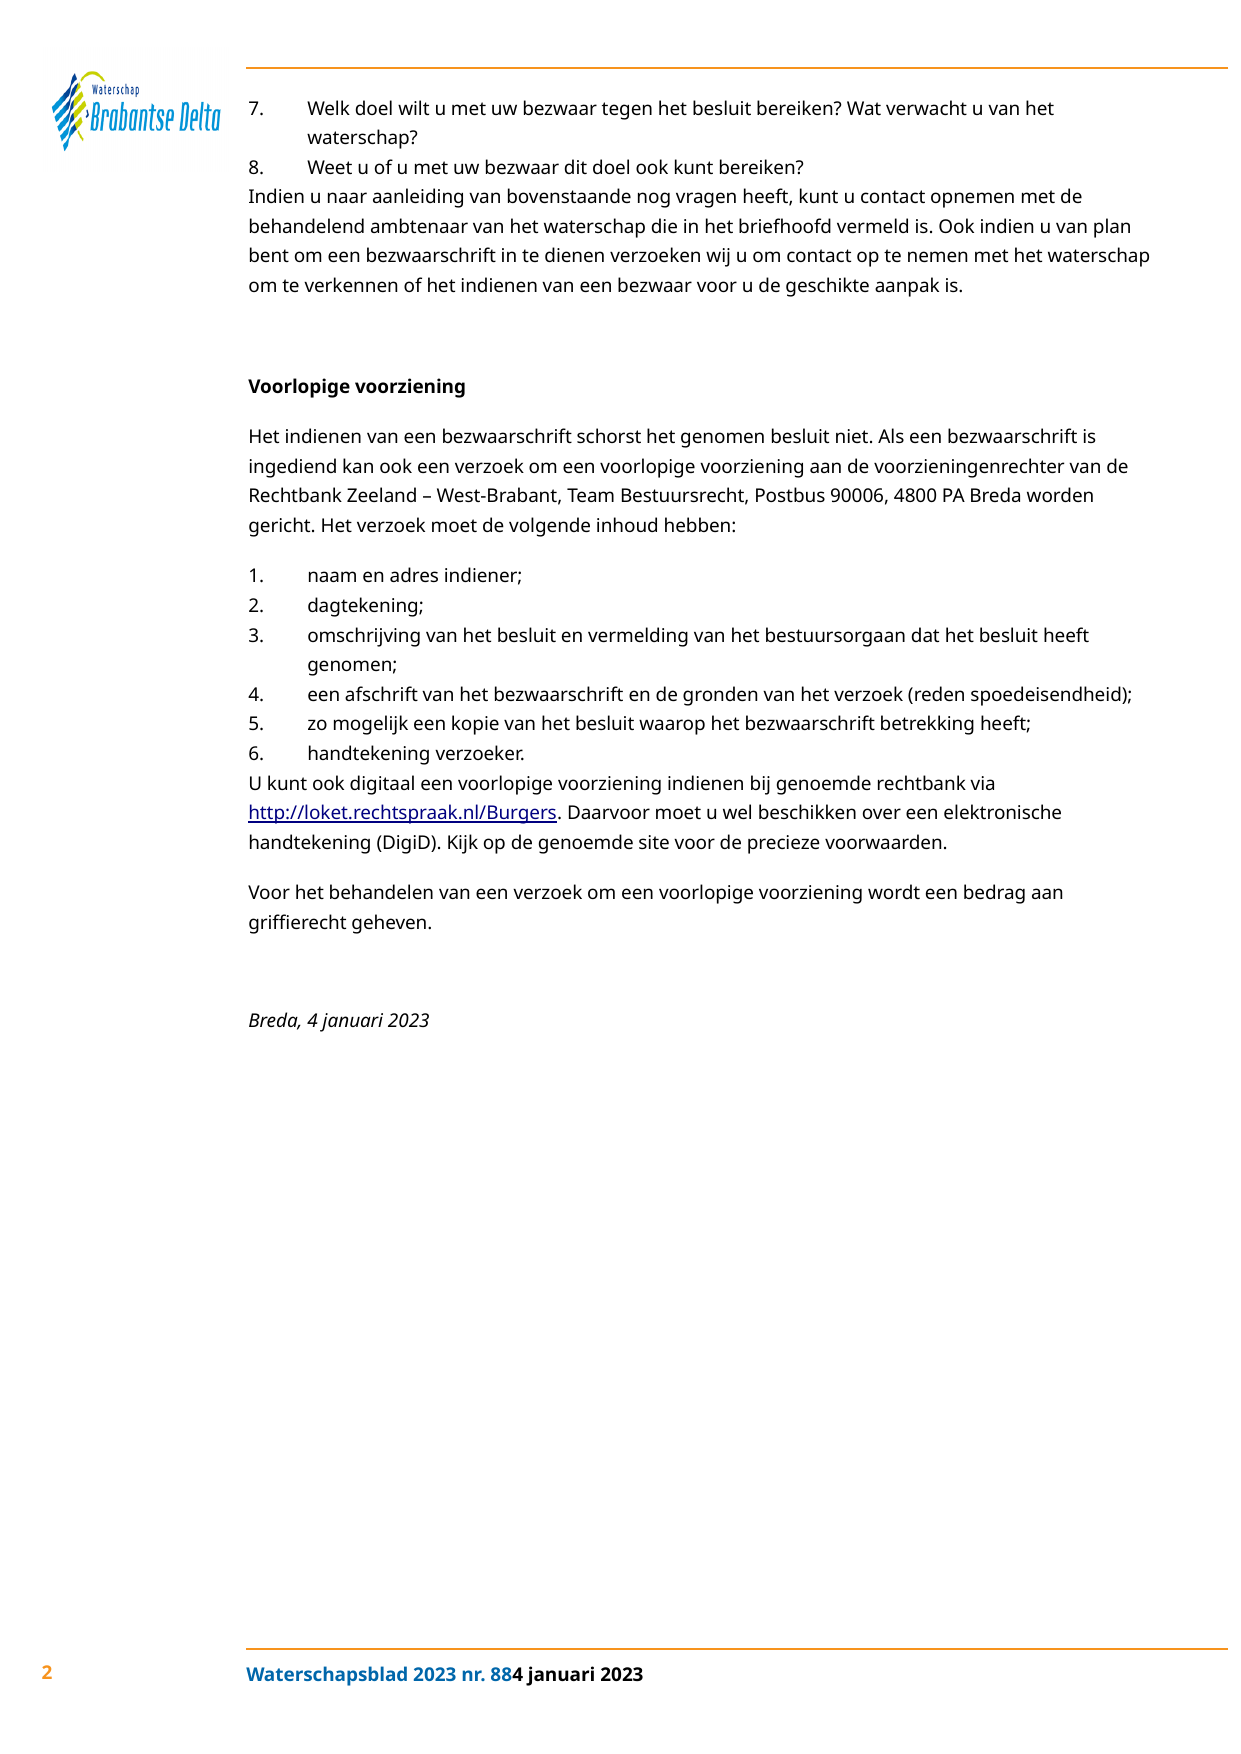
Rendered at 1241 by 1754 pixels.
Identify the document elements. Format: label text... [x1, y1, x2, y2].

text U kunt ook digitaal een voorlopige voorziening indienen bij genoemde rechtbank via http://loket.rechtspraak.nl/Burgers. Daarvoor moet u wel beschikken over een elektronische handtekening (DigiD). Kijk op de genoemde site voor de precieze voorwaarden. [248, 770, 1152, 855]
list dagtekening; [248, 592, 1152, 618]
text Indien u naar aanleiding van bovenstaande nog vragen heeft, kunt u contact opnemen met de behandelend ambtenaar van het waterschap die in het briefhoofd vermeld is. Ook indien u van plan bent om een bezwaarschrift in te dienen verzoeken wij u om contact op te nemen met het waterschap om te verkennen of het indienen van een bezwaar voor u de geschikte aanpak is. [248, 183, 1152, 298]
list Welk doel wilt u met uw bezwaar tegen het besluit bereiken? Wat verwacht u van het waterschap? [248, 95, 1152, 150]
picture [41, 47, 231, 172]
list een afschrift van het bezwaarschrift en de gronden van het verzoek (reden spoedeisendheid); [248, 681, 1152, 707]
text Voorlopige voorziening [248, 373, 1152, 399]
text Voor het behandelen van een verzoek om een voorlopige voorziening wordt een bedrag aan griffierecht geheven. [248, 879, 1152, 935]
list omschrijving van het besluit en vermelding van het bestuursorgaan dat het besluit heeft genomen; [248, 622, 1152, 677]
list naam en adres indiener; [248, 563, 1152, 588]
list handtekening verzoeker. [248, 740, 1152, 766]
text Breda, 4 januari 2023 [248, 1007, 1152, 1033]
list zo mogelijk een kopie van het besluit waarop het bezwaarschrift betrekking heeft; [248, 711, 1152, 736]
text Het indienen van een bezwaarschrift schorst het genomen besluit niet. Als een bezwaarschrift is ingediend kan ook een verzoek om een voorlopige voorziening aan de voorzieningenrechter van de Rechtbank Zeeland – West-Brabant, Team Bestuursrecht, Postbus 90006, 4800 PA Breda worden gericht. Het verzoek moet de volgende inhoud hebben: [248, 423, 1152, 538]
list Weet u of u met uw bezwaar dit doel ook kunt bereiken? [248, 154, 1152, 180]
